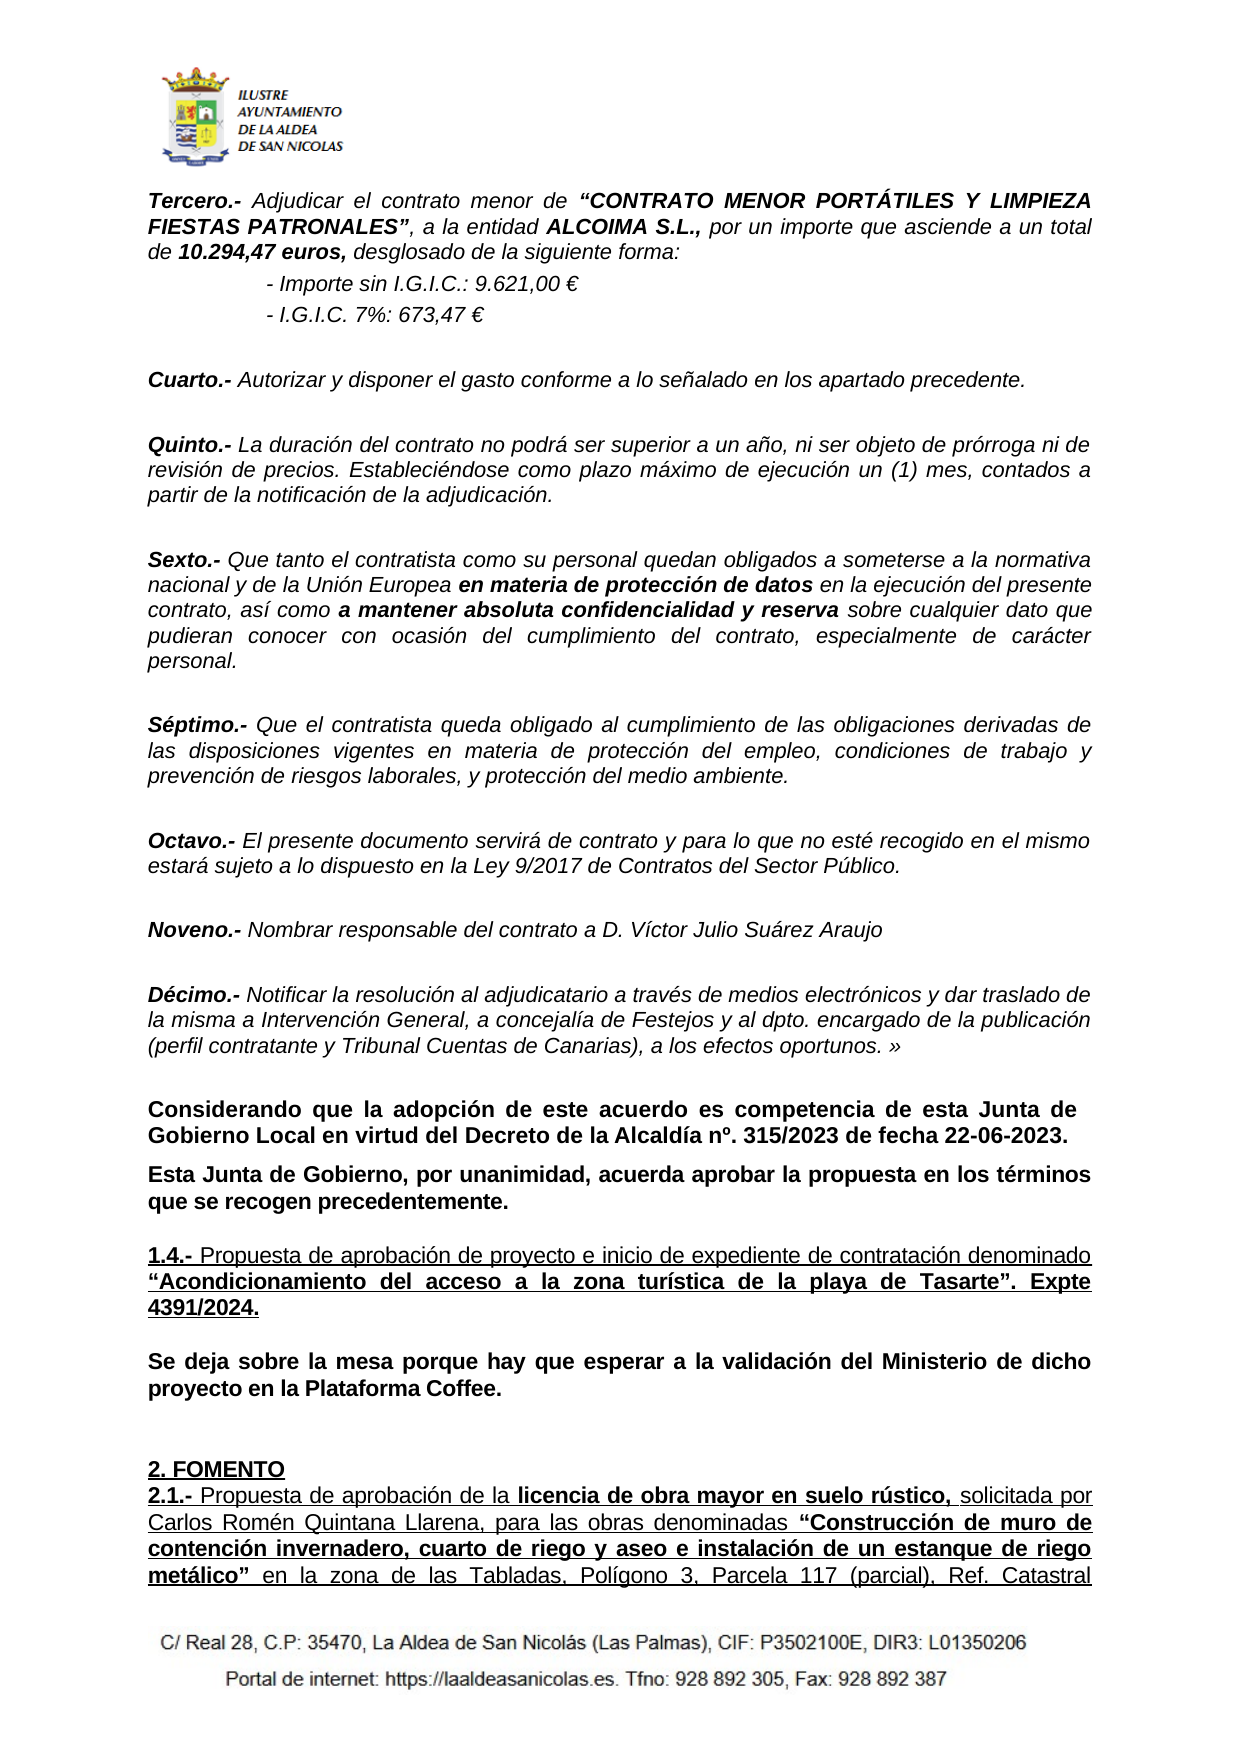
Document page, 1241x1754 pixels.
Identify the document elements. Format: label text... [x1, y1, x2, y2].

text Se deja sobre la mesa porque hay que esperar a la validación del Ministerio de dicho proyecto en la Plataforma Coffee. [148, 1348, 1093, 1401]
text Quinto.- La duración del contrato no podrá ser superior a un año, ni ser objeto de prórroga ni de revisión de precios. Estableciéndose como plazo máximo de ejecución un (1) mes, contados a partir de la notificación de la adjudicación. [148, 432, 1093, 507]
text Séptimo.- Que el contratista queda obligado al cumplimiento de las obligaciones derivadas de las disposiciones vigentes en materia de protección del empleo, condiciones de trabajo y prevención de riesgos laborales, y protección del medio ambiente. [148, 712, 1093, 788]
picture [148, 59, 359, 174]
text Cuarto.- Autorizar y disponer el gasto conforme a lo señalado en los apartado precedente. [148, 367, 1093, 392]
text Sexto.- Que tanto el contratista como su personal quedan obligados a someterse a la normativa nacional y de la Unión Europea en materia de protección de datos en la ejecución del presente contrato, así como a mantener absoluta confidencialidad y reserva sobre cualquier dato que pudieran conocer con ocasión del cumplimiento del contrato, especialmente de carácter personal. [148, 547, 1093, 673]
text contención invernadero, cuarto de riego y aseo e instalación de un estanque de riego metálico” en la zona de las Tabladas, Polígono 3, Parcela 117 (parcial), Ref. Catastral [148, 1533, 1093, 1588]
text Octavo.- El presente documento servirá de contrato y para lo que no esté recogido en el mismo estará sujeto a lo dispuesto en la Ley 9/2017 de Contratos del Sector Público. [148, 827, 1093, 878]
text 2. FOMENTO [148, 1456, 1093, 1482]
text Noveno.- Nombrar responsable del contrato a D. Víctor Julio Suárez Araujo [148, 917, 1093, 943]
text - Importe sin I.G.I.C.: 9.621,00 € [148, 271, 1093, 296]
text Considerando que la adopción de este acuerdo es competencia de esta Junta de Gobierno Local en virtud del Decreto de la Alcaldía nº. 315/2023 de fecha 22-06-2023. [148, 1096, 1078, 1149]
text Tercero.- Adjudicar el contrato menor de “CONTRATO MENOR PORTÁTILES Y LIMPIEZA FIESTAS PATRONALES”, a la entidad ALCOIMA S.L., por un importe que asciende a un total de 10.294,47 euros, desglosado de la siguiente forma: [148, 188, 1093, 264]
picture [148, 1626, 1033, 1695]
text Esta Junta de Gobierno, por unanimidad, acuerda aprobar la propuesta en los términos que se recogen precedentemente. [148, 1161, 1093, 1214]
text “Acondicionamiento del acceso a la zona turística de la playa de Tasarte”. Expte 4391/2024. [148, 1266, 1093, 1321]
text 2.1.- Propuesta de aprobación de la licencia de obra mayor en suelo rústico, solicitada por Carlos Romén Quintana Llarena, para las obras denominadas “Construcción de muro de [148, 1482, 1093, 1532]
text 1.4.- Propuesta de aprobación de proyecto e inicio de expediente de contratación denominado [148, 1242, 1093, 1264]
text Décimo.- Notificar la resolución al adjudicatario a través de medios electrónicos y dar traslado de la misma a Intervención General, a concejalía de Festejos y al dpto. encargado de la publicación (perfil contratante y Tribunal Cuentas de Canarias), a los efectos oportunos. » [148, 982, 1093, 1058]
text - I.G.I.C. 7%: 673,47 € [148, 302, 1093, 328]
